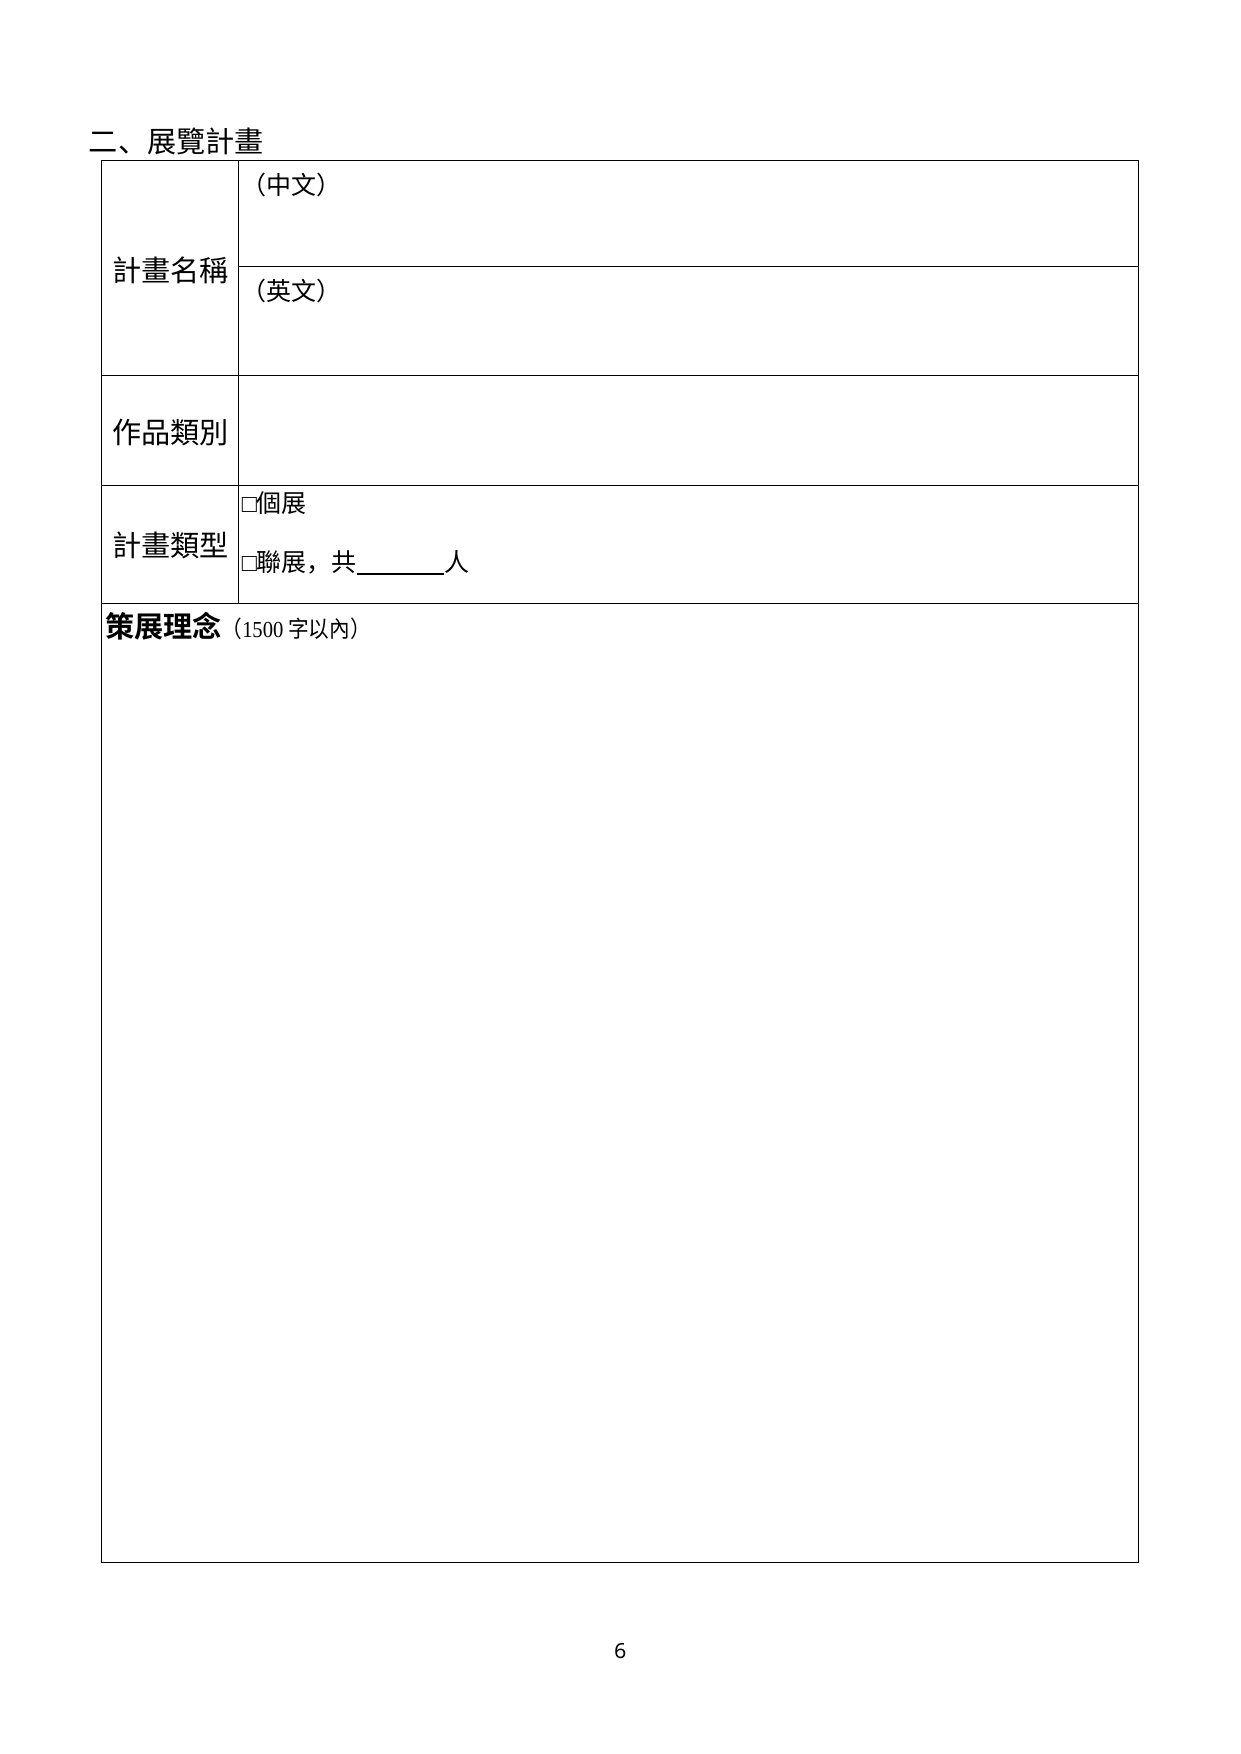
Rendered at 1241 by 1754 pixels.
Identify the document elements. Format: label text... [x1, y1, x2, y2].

table_cell 計畫類型 [102, 486, 238, 603]
table_cell 策展理念（1500字以內） [102, 604, 1138, 1562]
table_cell 作品類別 [102, 376, 238, 485]
table_header 計畫名稱 [102, 161, 238, 375]
table_cell □個展 □聯展，共 人 [239, 486, 1138, 603]
table_cell [239, 376, 1138, 485]
text 二、展覽計畫 [89, 118, 1152, 160]
table_cell （英文） [239, 267, 1138, 375]
table_header （中文） [239, 161, 1138, 266]
